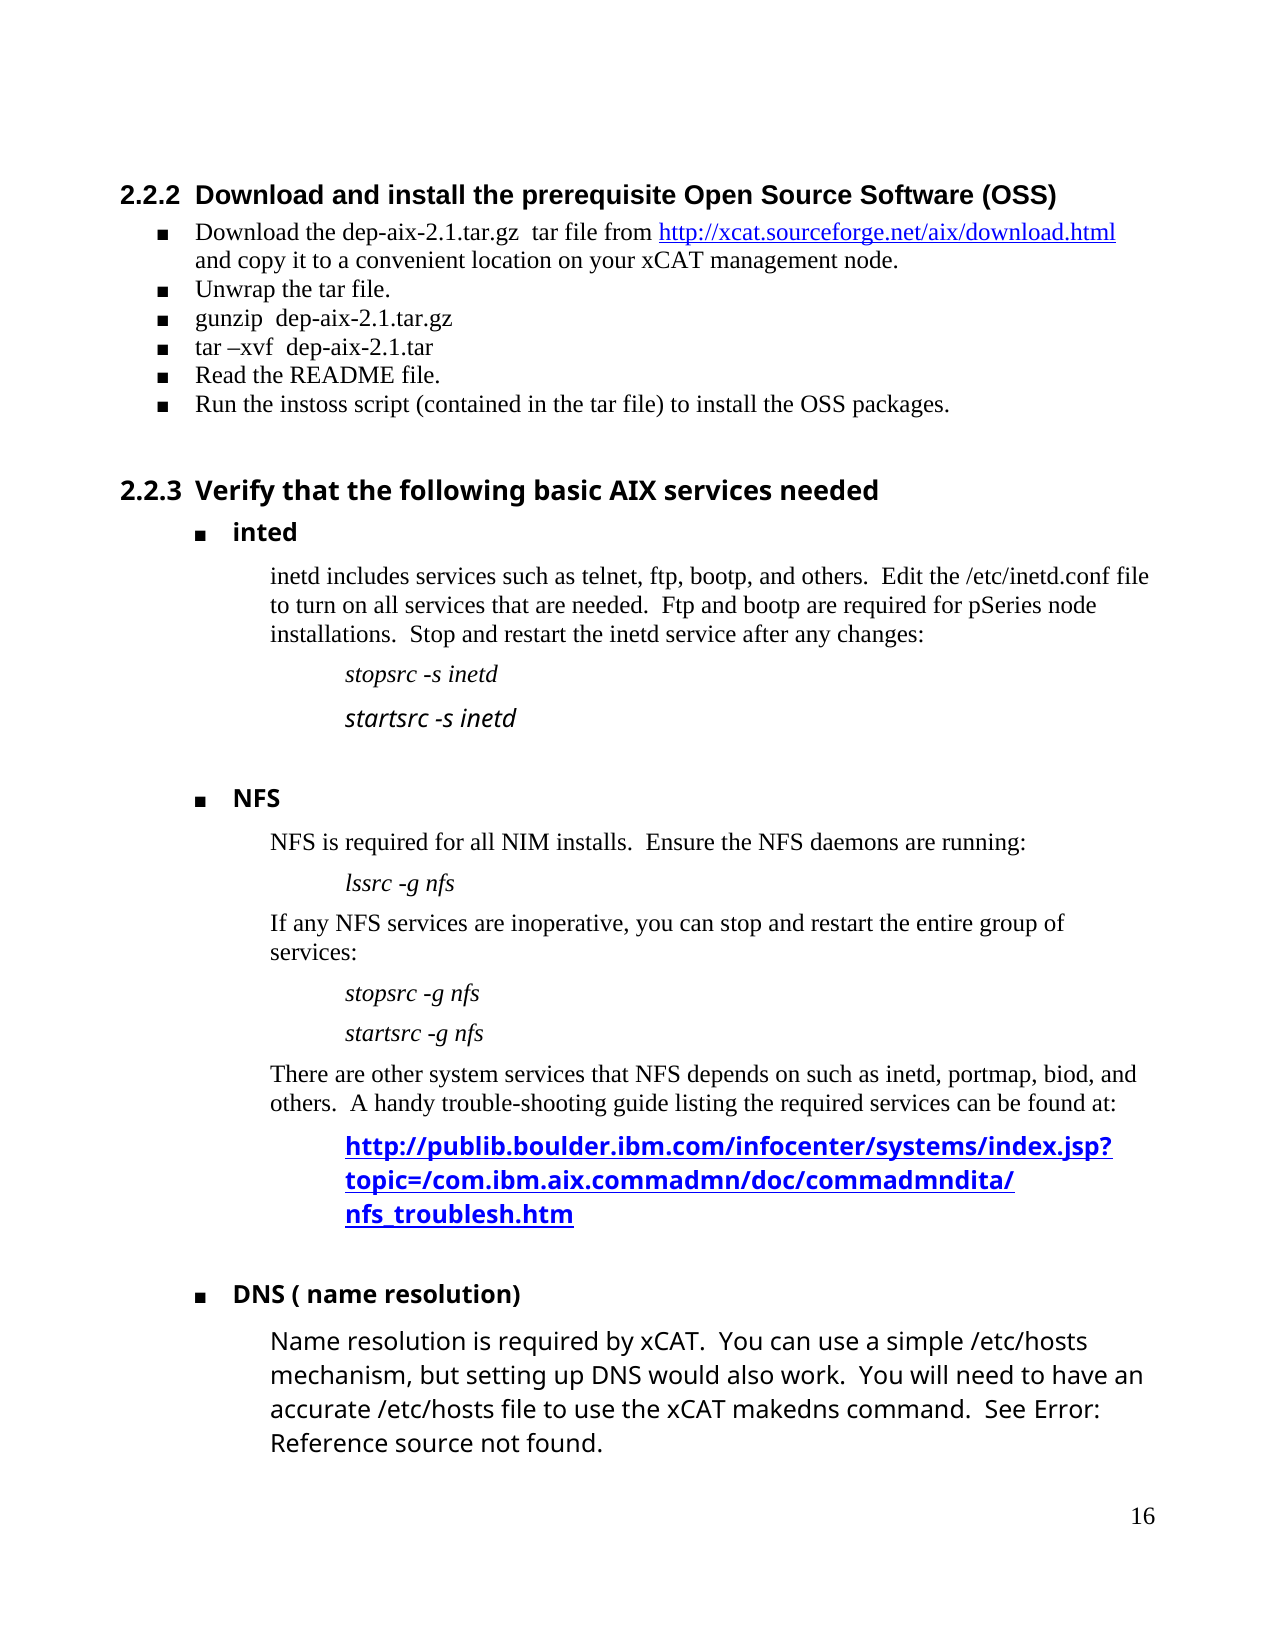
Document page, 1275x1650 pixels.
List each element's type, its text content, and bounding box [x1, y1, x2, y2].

list inted [195, 515, 1155, 549]
list Read the README file. [157, 360, 1155, 389]
list Download the dep-aix-2.1.tar.gz tar file from http://xcat.sourceforge.net/aix/download.html and copy it to a convenient location on your xCAT management node. [157, 217, 1155, 274]
list DNS ( name resolution) [195, 1277, 1155, 1311]
list http://publib.boulder.ibm.com/infocenter/systems/index.jsp?topic=/com.ibm.aix.commadmn/doc/commadmndita/nfs_troublesh.htm [345, 1129, 1155, 1231]
list If any NFS services are inoperative, you can stop and restart the entire group of services: [270, 908, 1155, 966]
list Unwrap the tar file. [157, 274, 1155, 303]
list startsrc -g nfs [345, 1018, 1155, 1047]
subtitle Verify that the following basic AIX services needed [120, 472, 1155, 508]
list Name resolution is required by xCAT. You can use a simple /etc/hosts mechanism, but setting up DNS would also work. You will need to have an accurate /etc/hosts file to use the xCAT makedns command. See . [270, 1323, 1155, 1460]
list gunzip dep-aix-2.1.tar.gz [157, 303, 1155, 332]
list NFS [195, 780, 1155, 814]
list NFS is required for all NIM installs. Ensure the NFS daemons are running: [270, 827, 1155, 856]
list tar –xvf dep-aix-2.1.tar [157, 332, 1155, 360]
list lssrc -g nfs [345, 868, 1155, 896]
subtitle Download and install the prerequisite Open Source Software (OSS) [120, 179, 1155, 210]
list stopsrc -g nfs [345, 978, 1155, 1007]
list inetd includes services such as telnet, ftp, bootp, and others. Edit the /etc/inetd.conf file to turn on all services that are needed. Ftp and bootp are required for pSeries node installations. Stop and restart the inetd service after any changes: [270, 561, 1155, 647]
list Run the instoss script (contained in the tar file) to install the OSS packages. [157, 389, 1155, 418]
list startsrc -s inetd [345, 700, 1155, 734]
list There are other system services that NFS depends on such as inetd, portmap, biod, and others. A handy trouble-shooting guide listing the required services can be found at: [270, 1059, 1155, 1117]
list stopsrc -s inetd [345, 659, 1155, 688]
